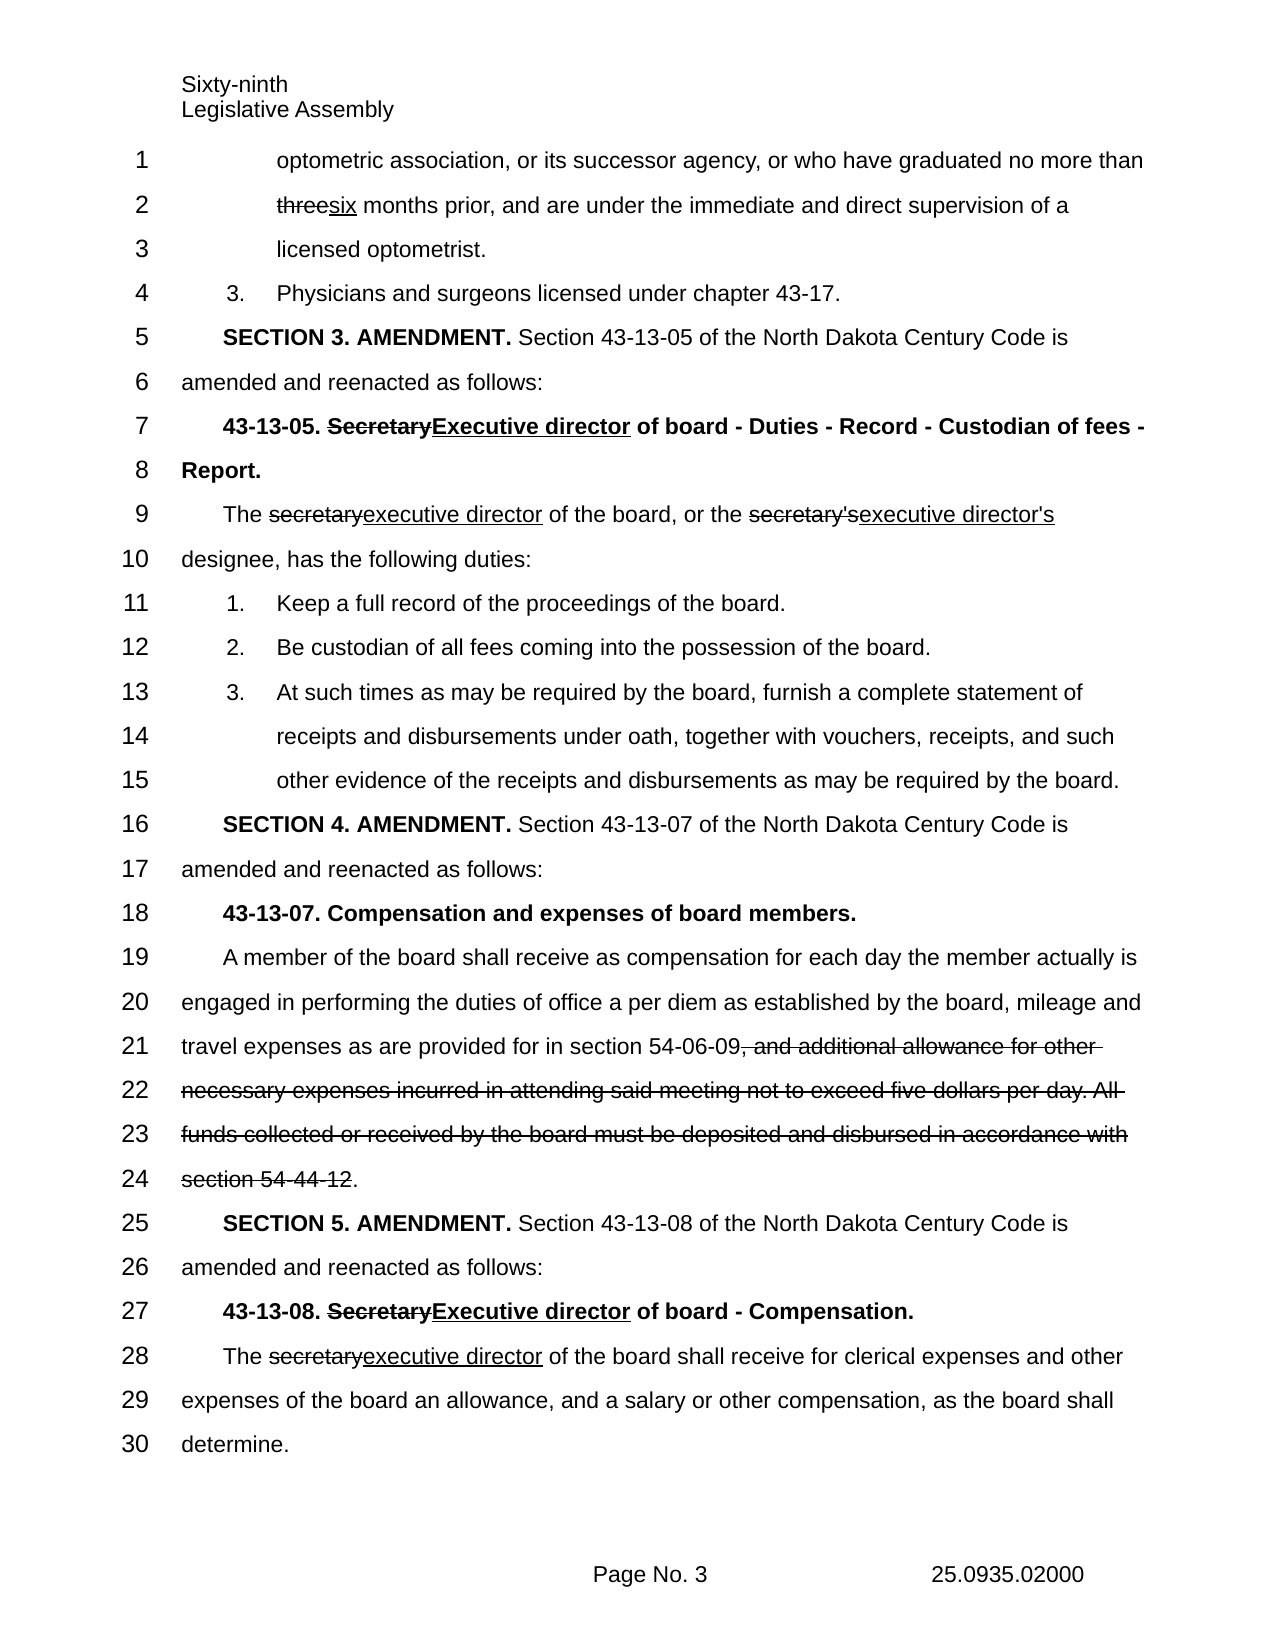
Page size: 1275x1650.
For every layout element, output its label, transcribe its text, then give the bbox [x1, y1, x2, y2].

text A member of the board shall receive as compensation for each day the member actually is engaged in performing the duties of office a per diem as established by the board, mileage and travel expenses as are provided for in section 54‑06‑09, and additional allowance for other necessary expenses incurred in attending said meeting not to exceed five dollars per day. All funds collected or received by the board must be deposited and disbursed in accordance with section 54‑44‑12. [181, 930, 1154, 1196]
text optometric association, or its successor agency, or who have graduated no more than threesix months prior, and are under the immediate and direct supervision of a licensed optometrist. [181, 133, 1154, 266]
text SECTION 3. AMENDMENT. Section 43‑13‑05 of the North Dakota Century Code is amended and reenacted as follows: [181, 310, 1154, 399]
subtitle 43‑13‑07. Compensation and expenses of board members. [181, 886, 1154, 930]
text The secretaryexecutive director of the board, or the secretary'sexecutive director's designee, has the following duties: [181, 487, 1154, 576]
text 3. At such times as may be required by the board, furnish a complete statement of receipts and disbursements under oath, together with vouchers, receipts, and such other evidence of the receipts and disbursements as may be required by the board. [181, 664, 1154, 797]
subtitle 43‑13‑08. SecretaryExecutive director of board ‑ Compensation. [181, 1284, 1154, 1329]
text 2. Be custodian of all fees coming into the possession of the board. [181, 620, 1154, 664]
text 3. Physicians and surgeons licensed under chapter 43‑17. [181, 266, 1154, 310]
text SECTION 4. AMENDMENT. Section 43‑13‑07 of the North Dakota Century Code is amended and reenacted as follows: [181, 797, 1154, 886]
text The secretaryexecutive director of the board shall receive for clerical expenses and other expenses of the board an allowance, and a salary or other compensation, as the board shall determine. [181, 1329, 1154, 1461]
subtitle 43‑13‑05. SecretaryExecutive director of board ‑ Duties ‑ Record ‑ Custodian of fees ‑ Report. [181, 399, 1154, 487]
text SECTION 5. AMENDMENT. Section 43‑13‑08 of the North Dakota Century Code is amended and reenacted as follows: [181, 1196, 1154, 1284]
text 1. Keep a full record of the proceedings of the board. [181, 576, 1154, 620]
